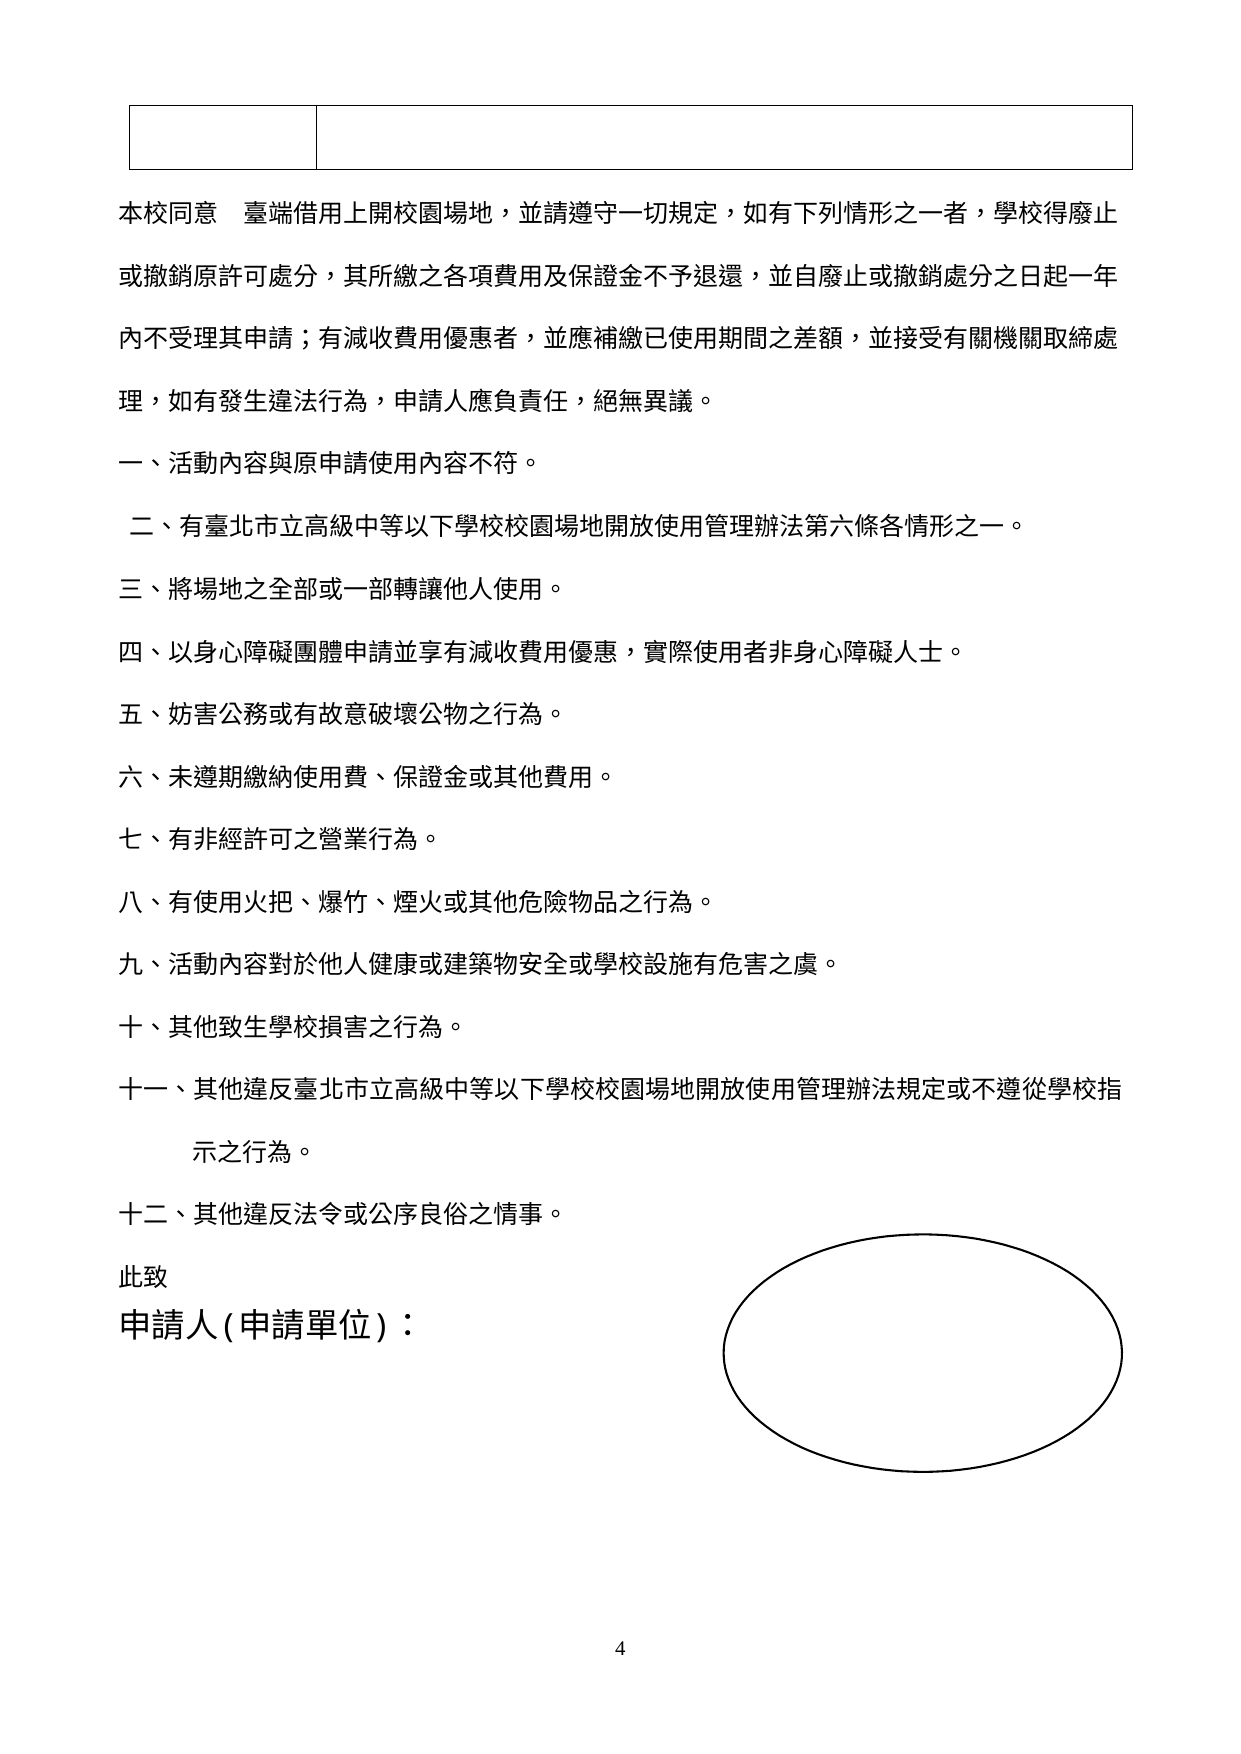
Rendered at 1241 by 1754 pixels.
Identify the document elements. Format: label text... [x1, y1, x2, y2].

text 本校同意 臺端借用上開校園場地，並請遵守一切規定，如有下列情形之一者，學校得廢止或撤銷原許可處分，其所繳之各項費用及保證金不予退還，並自廢止或撤銷處分之日起一年內不受理其申請；有減收費用優惠者，並應補繳已使用期間之差額，並接受有關機關取締處理，如有發生違法行為，申請人應負責任，絕無異議。 [118, 170, 1122, 420]
text 五、妨害公務或有故意破壞公物之行為。 [118, 671, 1122, 733]
text 十、其他致生學校損害之行為。 [118, 983, 1122, 1046]
table_cell [130, 106, 316, 169]
text [944, 1233, 1122, 1296]
text 申請人(申請單位)： [118, 1296, 745, 1348]
text 三、將場地之全部或一部轉讓他人使用。 [118, 546, 1122, 608]
text 八、有使用火把、爆竹、煙火或其他危險物品之行為。 [118, 858, 1122, 921]
table_header 二、有臺北市立高級中等以下學校校園場地開放使用管理辦法第六條各情形之一。 [119, 484, 1045, 546]
table_cell [317, 106, 1132, 169]
text 十一、其他違反臺北市立高級中等以下學校校園場地開放使用管理辦法規定或不遵從學校指示之行為。 [118, 1046, 1122, 1171]
text [725, 1296, 1120, 1348]
text [1100, 1296, 1122, 1336]
text 四、以身心障礙團體申請並享有減收費用優惠，實際使用者非身心障礙人士。 [118, 608, 1122, 671]
text 十二、其他違反法令或公序良俗之情事。 [118, 1171, 1122, 1233]
text 此致 [118, 1233, 902, 1296]
text 九、活動內容對於他人健康或建築物安全或學校設施有危害之虞。 [118, 921, 1122, 983]
text 一、活動內容與原申請使用內容不符。 [118, 420, 1122, 482]
text [751, 1236, 1095, 1296]
text 七、有非經許可之營業行為。 [118, 796, 1122, 858]
text 六、未遵期繳納使用費、保證金或其他費用。 [118, 733, 1122, 796]
